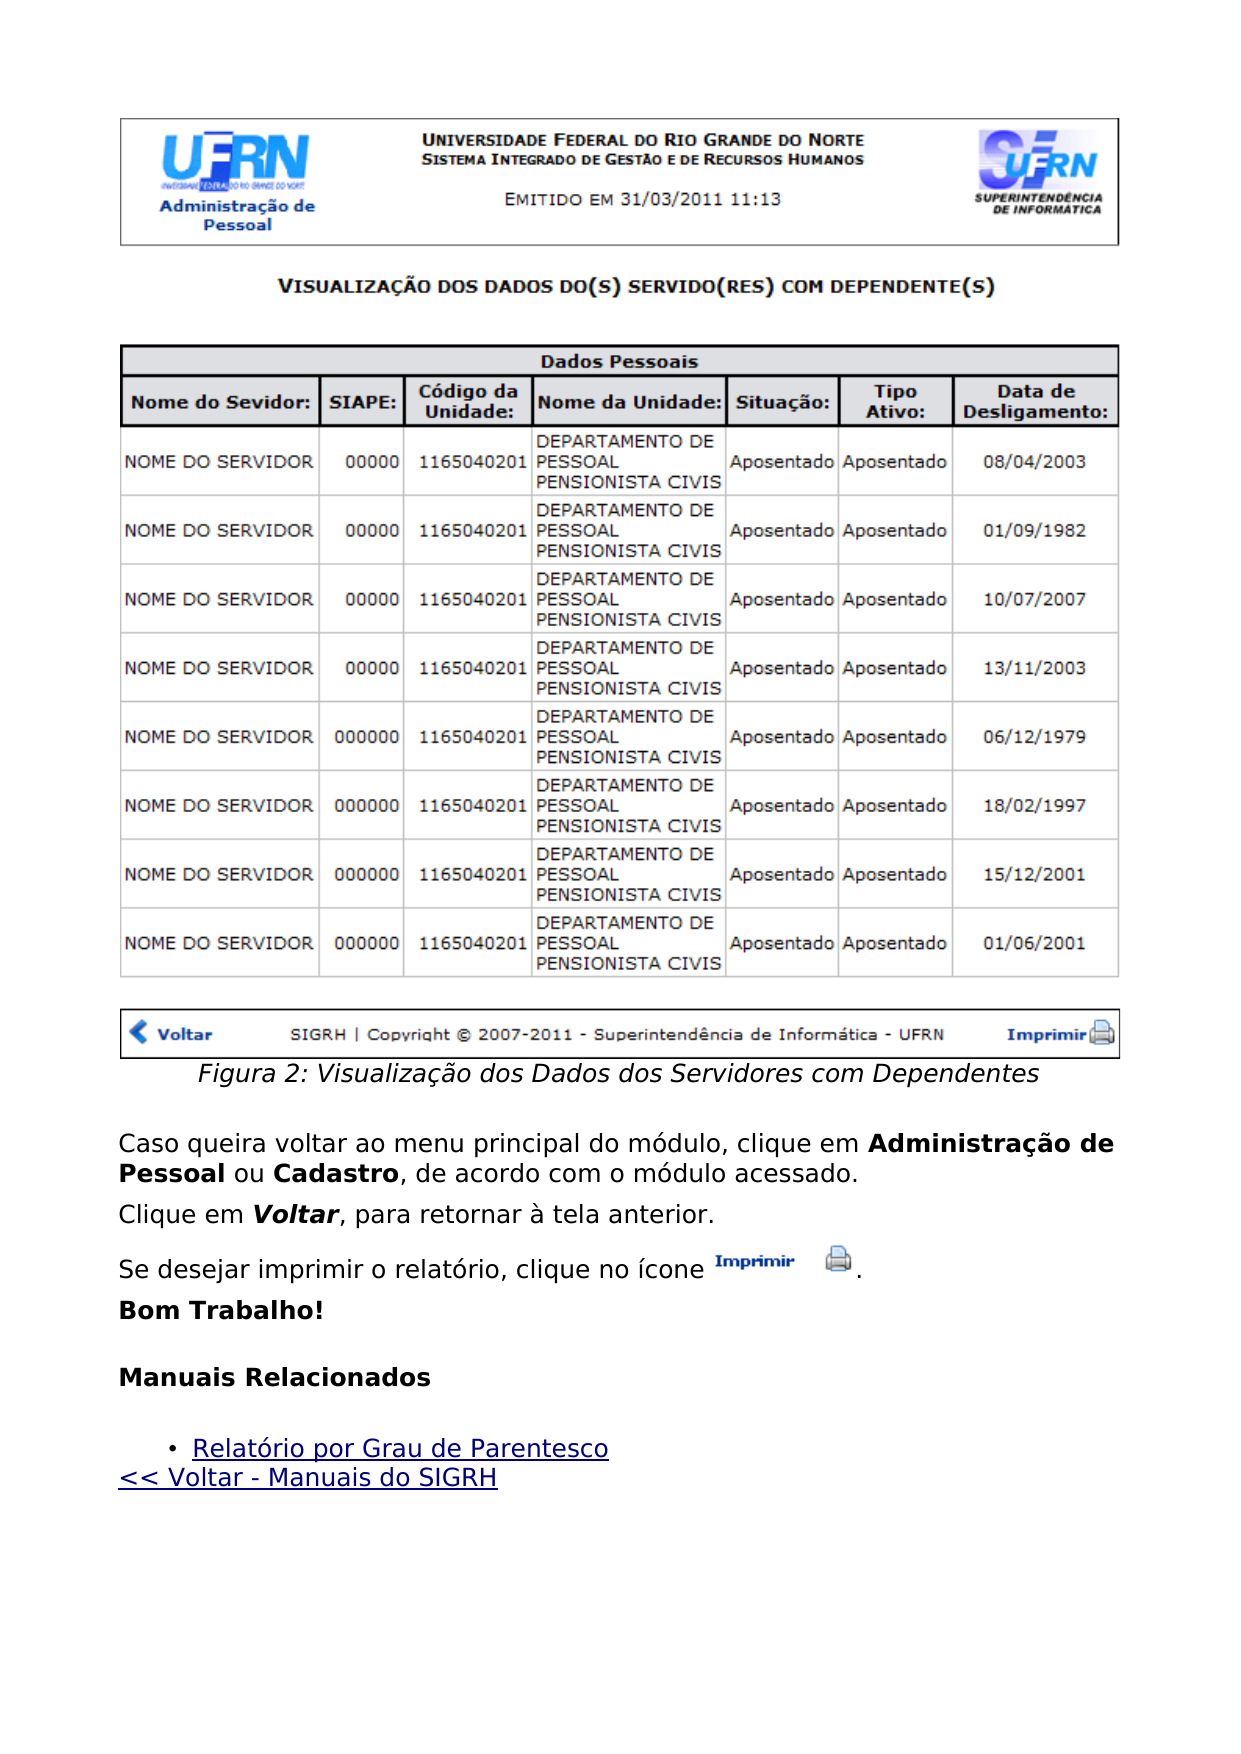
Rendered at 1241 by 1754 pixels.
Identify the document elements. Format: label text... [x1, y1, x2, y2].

subtitle Manuais Relacionados [118, 1363, 1122, 1392]
text Figura 2: Visualização dos Dados dos Servidores com Dependentes [120, 1059, 1120, 1088]
text Clique em Voltar, para retornar à tela anterior. [118, 1200, 1122, 1229]
text Caso queira voltar ao menu principal do módulo, clique em Administração de Pessoal ou Cadastro, de acordo com o módulo acessado. [118, 1129, 1122, 1188]
text Se desejar imprimir o relatório, clique no ícone. [118, 1242, 1122, 1284]
list Relatório por Grau de Parentesco [177, 1434, 1122, 1463]
text Bom Trabalho! [118, 1296, 1122, 1326]
text << Voltar - Manuais do SIGRH [118, 1463, 1122, 1493]
picture [120, 118, 1121, 1059]
picture [705, 1242, 855, 1278]
